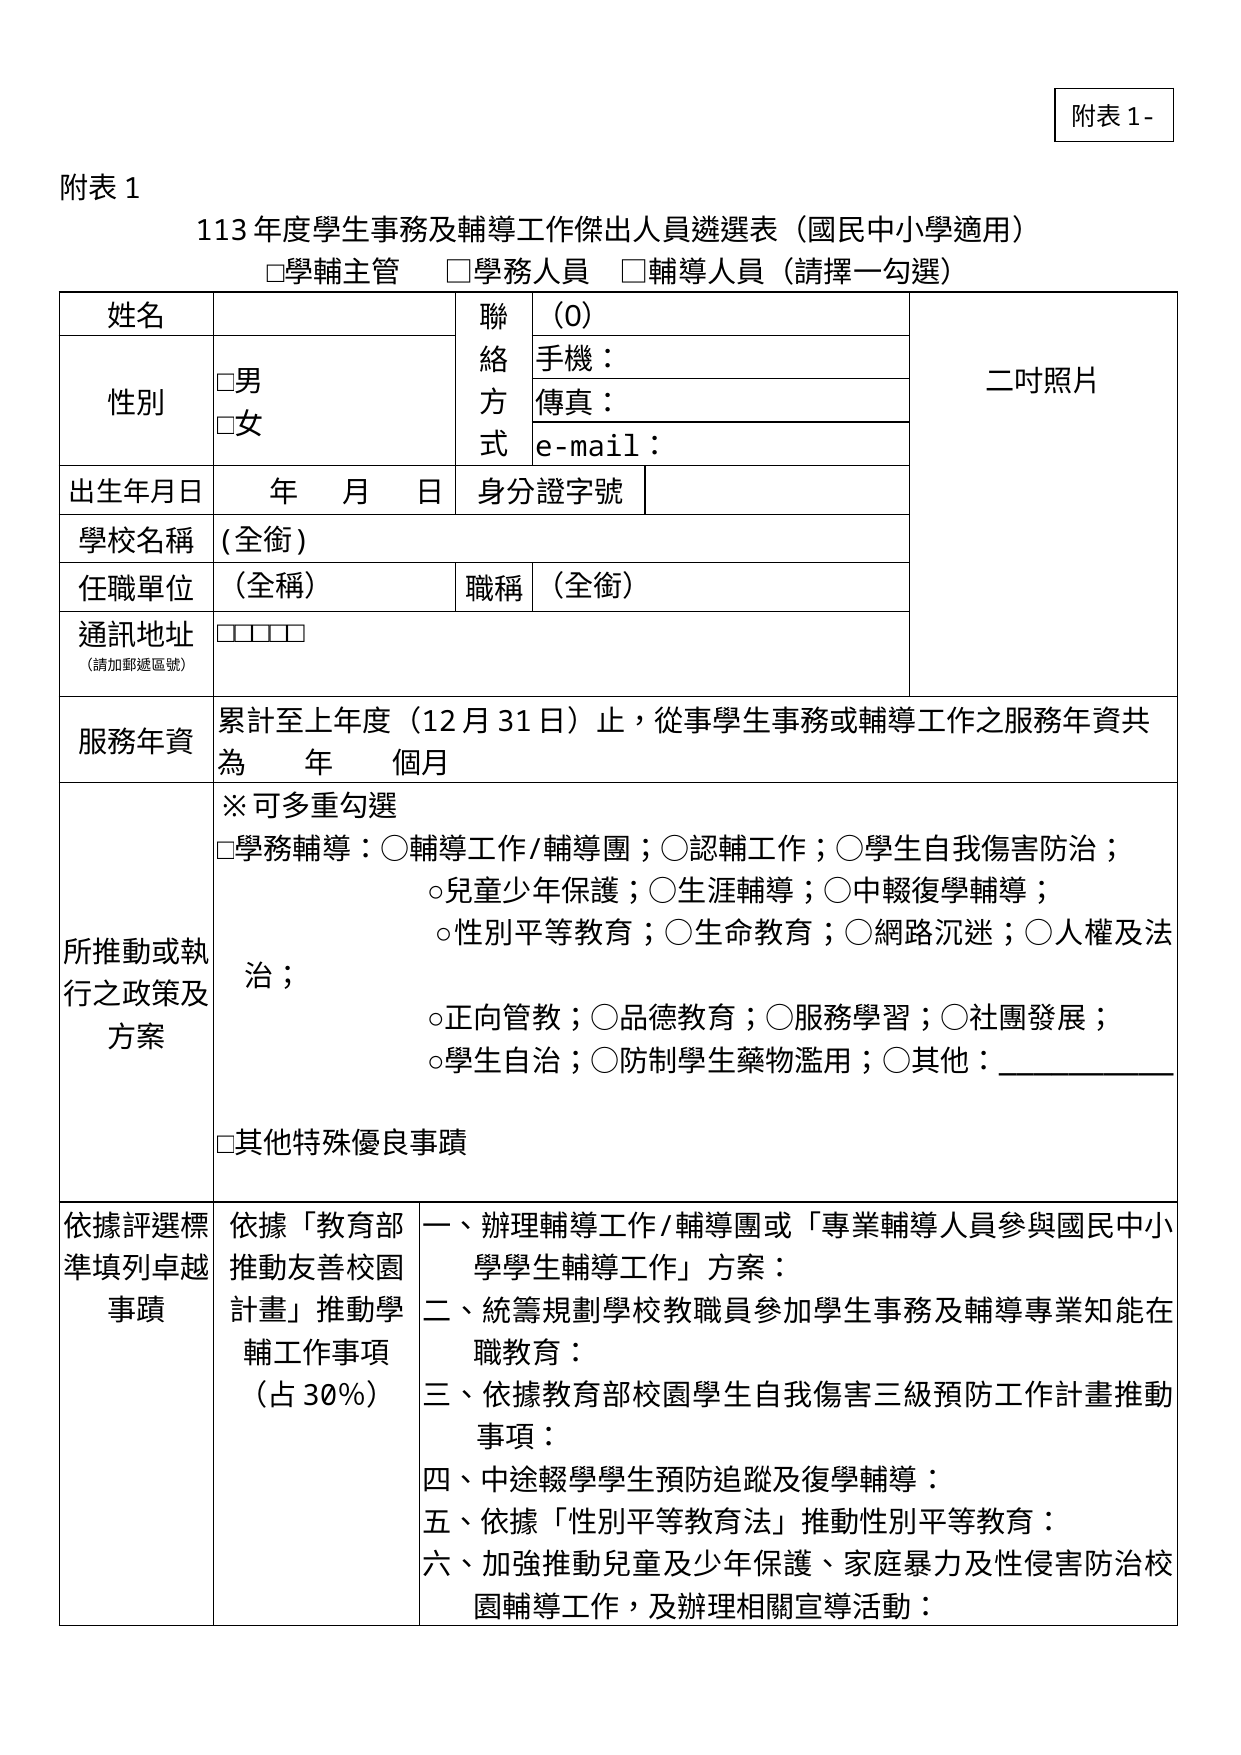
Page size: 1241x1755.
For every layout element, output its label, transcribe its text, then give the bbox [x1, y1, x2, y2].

table_cell 通訊地址 （請加郵遞區號） [60, 612, 213, 696]
table_cell 服務年資 [60, 697, 213, 782]
table_cell [646, 466, 909, 513]
table_cell 累計至上年度（12月31日）止，從事學生事務或輔導工作之服務年資共為 年 個月 [214, 697, 1177, 782]
table_cell 性別 [60, 336, 213, 465]
table_cell [910, 562, 1177, 611]
table_cell （全稱） [214, 563, 455, 611]
table_cell □男 □女 [214, 336, 455, 465]
table_header [1177, 207, 1181, 249]
table_cell (全銜) [214, 515, 909, 562]
table_cell 職稱 [456, 563, 532, 611]
table_cell 依據「教育部推動友善校園計畫」推動學輔工作事項 （占30％） [214, 1203, 419, 1625]
table_cell 身分證字號 [456, 466, 644, 513]
table_cell [214, 293, 455, 335]
table_cell □學輔主管 □學務人員 □輔導人員（請擇一勾選） [59, 249, 1177, 291]
table_cell [1177, 249, 1181, 291]
table_cell 手機： [533, 336, 909, 378]
text 附表1-1 [1071, 97, 1157, 133]
table_cell （O） [533, 293, 909, 335]
table_cell 姓名 [60, 293, 213, 335]
table_header 113年度學生事務及輔導工作傑出人員遴選表（國民中小學適用） [59, 207, 1177, 249]
table_cell 學校名稱 [60, 515, 213, 562]
table_cell ※可多重勾選 □學務輔導：○輔導工作/輔導團；○認輔工作；○學生自我傷害防治； ○兒童少年保護；○生涯輔導；○中輟復學輔導； ○性別平等教育；○生命教育；○網路沉迷；○人權及法治； ○正向管教；○品德教育；○服務學習；○社團發展； ○學生自治；○防制學生藥物濫用；○其他：__________ □其他特殊優良事蹟 [214, 783, 1177, 1201]
table_cell [910, 611, 1177, 696]
table_cell （全銜） [533, 563, 909, 611]
text 附表1 [59, 144, 1181, 207]
table_cell e-mail： [533, 423, 909, 465]
table_cell □□□□□ [214, 612, 909, 696]
table_cell 任職單位 [60, 563, 213, 611]
table_cell 聯 絡 方 式 [456, 293, 532, 465]
table_cell 所推動或執行之政策及方案 [60, 783, 213, 1201]
table_cell 出生年月日 [60, 466, 213, 513]
table_cell 一、辦理輔導工作/輔導團或「專業輔導人員參與國民中小學學生輔導工作」方案： 二、統籌規劃學校教職員參加學生事務及輔導專業知能在職教育： 三、依據教育部校園學生自我傷害三級預防工作計畫推動事項： 四、中途輟學學生預防追蹤及復學輔導： 五、依據「性別平等教育法」推動性別平等教育： 六、加強推動兒童及少年保護、家庭暴力及性侵害防治校園輔導工作，及辦理相關宣導活動： [420, 1203, 1177, 1625]
table_cell 年 月 日 [214, 466, 455, 513]
table_cell [910, 465, 1177, 562]
table_cell 傳真： [533, 379, 909, 421]
table_cell 二吋照片 [910, 293, 1177, 465]
table_cell 依據評選標準填列卓越事蹟 [60, 1203, 213, 1625]
